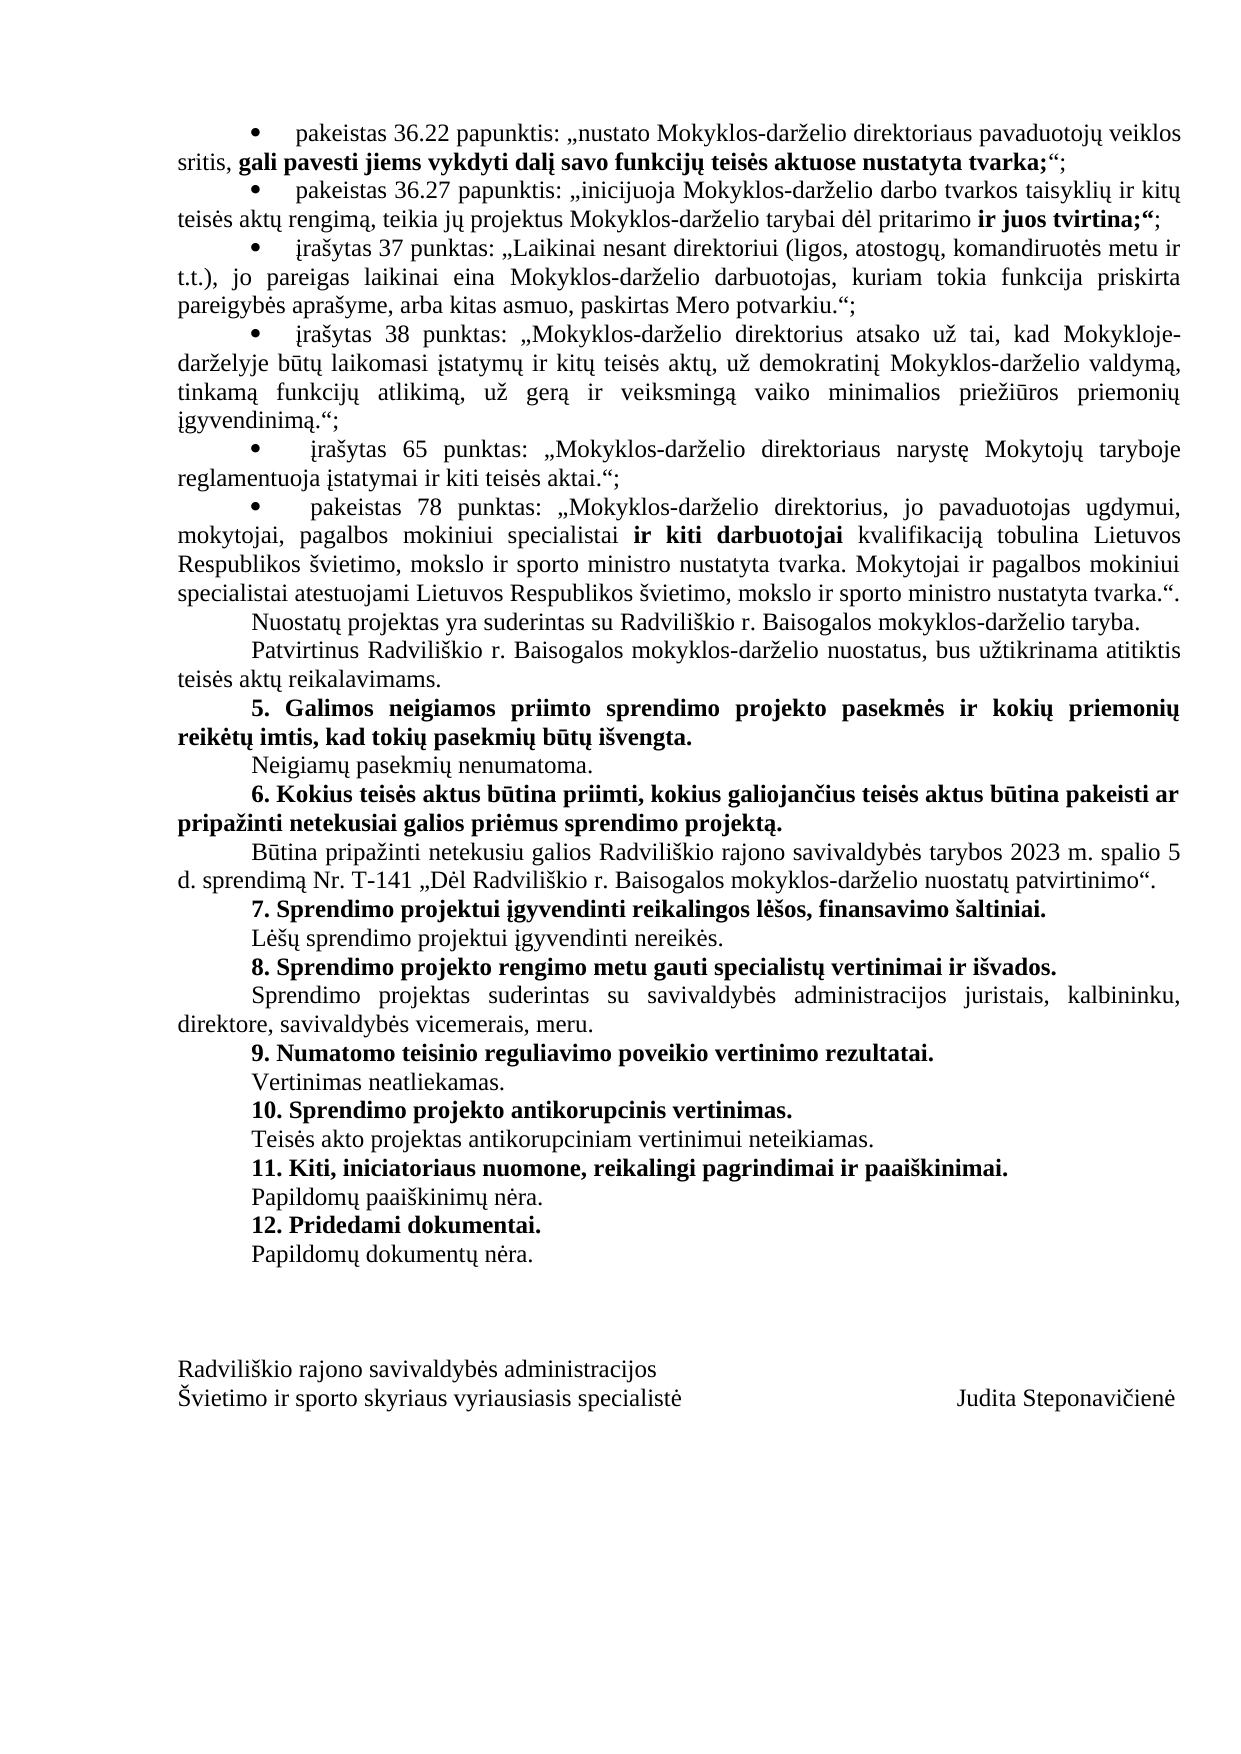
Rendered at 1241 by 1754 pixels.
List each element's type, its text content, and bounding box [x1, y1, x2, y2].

text  įrašytas 38 punktas: „Mokyklos-darželio direktorius atsako už tai, kad Mokykloje-darželyje būtų laikomasi įstatymų ir kitų teisės aktų, už demokratinį Mokyklos-darželio valdymą, tinkamą funkcijų atlikimą, už gerą ir veiksmingą vaiko minimalios priežiūros priemonių įgyvendinimą.“; [177, 319, 1181, 434]
text 7. Sprendimo projektui įgyvendinti reikalingos lėšos, finansavimo šaltiniai. [177, 894, 1181, 923]
text 10. Sprendimo projekto antikorupcinis vertinimas. [177, 1096, 1181, 1124]
text Lėšų sprendimo projektui įgyvendinti nereikės. [177, 923, 1181, 952]
text Papildomų paaiškinimų nėra. [177, 1182, 1181, 1211]
text  pakeistas 78 punktas: „Mokyklos-darželio direktorius, jo pavaduotojas ugdymui, mokytojai, pagalbos mokiniui specialistai ir kiti darbuotojai kvalifikaciją tobulina Lietuvos Respublikos švietimo, mokslo ir sporto ministro nustatyta tvarka. Mokytojai ir pagalbos mokiniui specialistai atestuojami Lietuvos Respublikos švietimo, mokslo ir sporto ministro nustatyta tvarka.“. [177, 492, 1181, 607]
text 9. Numatomo teisinio reguliavimo poveikio vertinimo rezultatai. [177, 1038, 1181, 1067]
text 8. Sprendimo projekto rengimo metu gauti specialistų vertinimai ir išvados. [177, 952, 1181, 981]
text Patvirtinus Radviliškio r. Baisogalos mokyklos-darželio nuostatus, bus užtikrinama atitiktis teisės aktų reikalavimams. [177, 636, 1181, 693]
text Teisės akto projektas antikorupciniam vertinimui neteikiamas. [177, 1124, 1181, 1153]
text  įrašytas 65 punktas: „Mokyklos-darželio direktoriaus narystę Mokytojų taryboje reglamentuoja įstatymai ir kiti teisės aktai.“; [177, 434, 1181, 492]
text Sprendimo projektas suderintas su savivaldybės administracijos juristais, kalbininku, direktore, savivaldybės vicemerais, meru. [177, 981, 1181, 1038]
text Būtina pripažinti netekusiu galios Radviliškio rajono savivaldybės tarybos 2023 m. spalio 5 d. sprendimą Nr. T-141 „Dėl Radviliškio r. Baisogalos mokyklos-darželio nuostatų patvirtinimo“. [177, 837, 1181, 894]
text Radviliškio rajono savivaldybės administracijos [177, 1354, 1181, 1383]
text Švietimo ir sporto skyriaus vyriausiasis specialistė Judita Steponavičienė [177, 1383, 1181, 1412]
text Nuostatų projektas yra suderintas su Radviliškio r. Baisogalos mokyklos-darželio taryba. [177, 607, 1181, 636]
text Neigiamų pasekmių nenumatoma. [177, 751, 1181, 779]
text  pakeistas 36.22 papunktis: „nustato Mokyklos-darželio direktoriaus pavaduotojų veiklos sritis, gali pavesti jiems vykdyti dalį savo funkcijų teisės aktuose nustatyta tvarka;“; [177, 118, 1181, 176]
text Vertinimas neatliekamas. [177, 1067, 1181, 1096]
text Papildomų dokumentų nėra. [177, 1239, 1181, 1268]
text 12. Pridedami dokumentai. [177, 1211, 1181, 1239]
text 11. Kiti, iniciatoriaus nuomone, reikalingi pagrindimai ir paaiškinimai. [177, 1153, 1181, 1182]
text 5. Galimos neigiamos priimto sprendimo projekto pasekmės ir kokių priemonių reikėtų imtis, kad tokių pasekmių būtų išvengta. [177, 693, 1181, 751]
text  pakeistas 36.27 papunktis: „inicijuoja Mokyklos-darželio darbo tvarkos taisyklių ir kitų teisės aktų rengimą, teikia jų projektus Mokyklos-darželio tarybai dėl pritarimo ir juos tvirtina;“; [177, 176, 1181, 233]
text 6. Kokius teisės aktus būtina priimti, kokius galiojančius teisės aktus būtina pakeisti ar pripažinti netekusiai galios priėmus sprendimo projektą. [177, 779, 1181, 837]
text  įrašytas 37 punktas: „Laikinai nesant direktoriui (ligos, atostogų, komandiruotės metu ir t.t.), jo pareigas laikinai eina Mokyklos-darželio darbuotojas, kuriam tokia funkcija priskirta pareigybės aprašyme, arba kitas asmuo, paskirtas Mero potvarkiu.“; [177, 233, 1181, 319]
